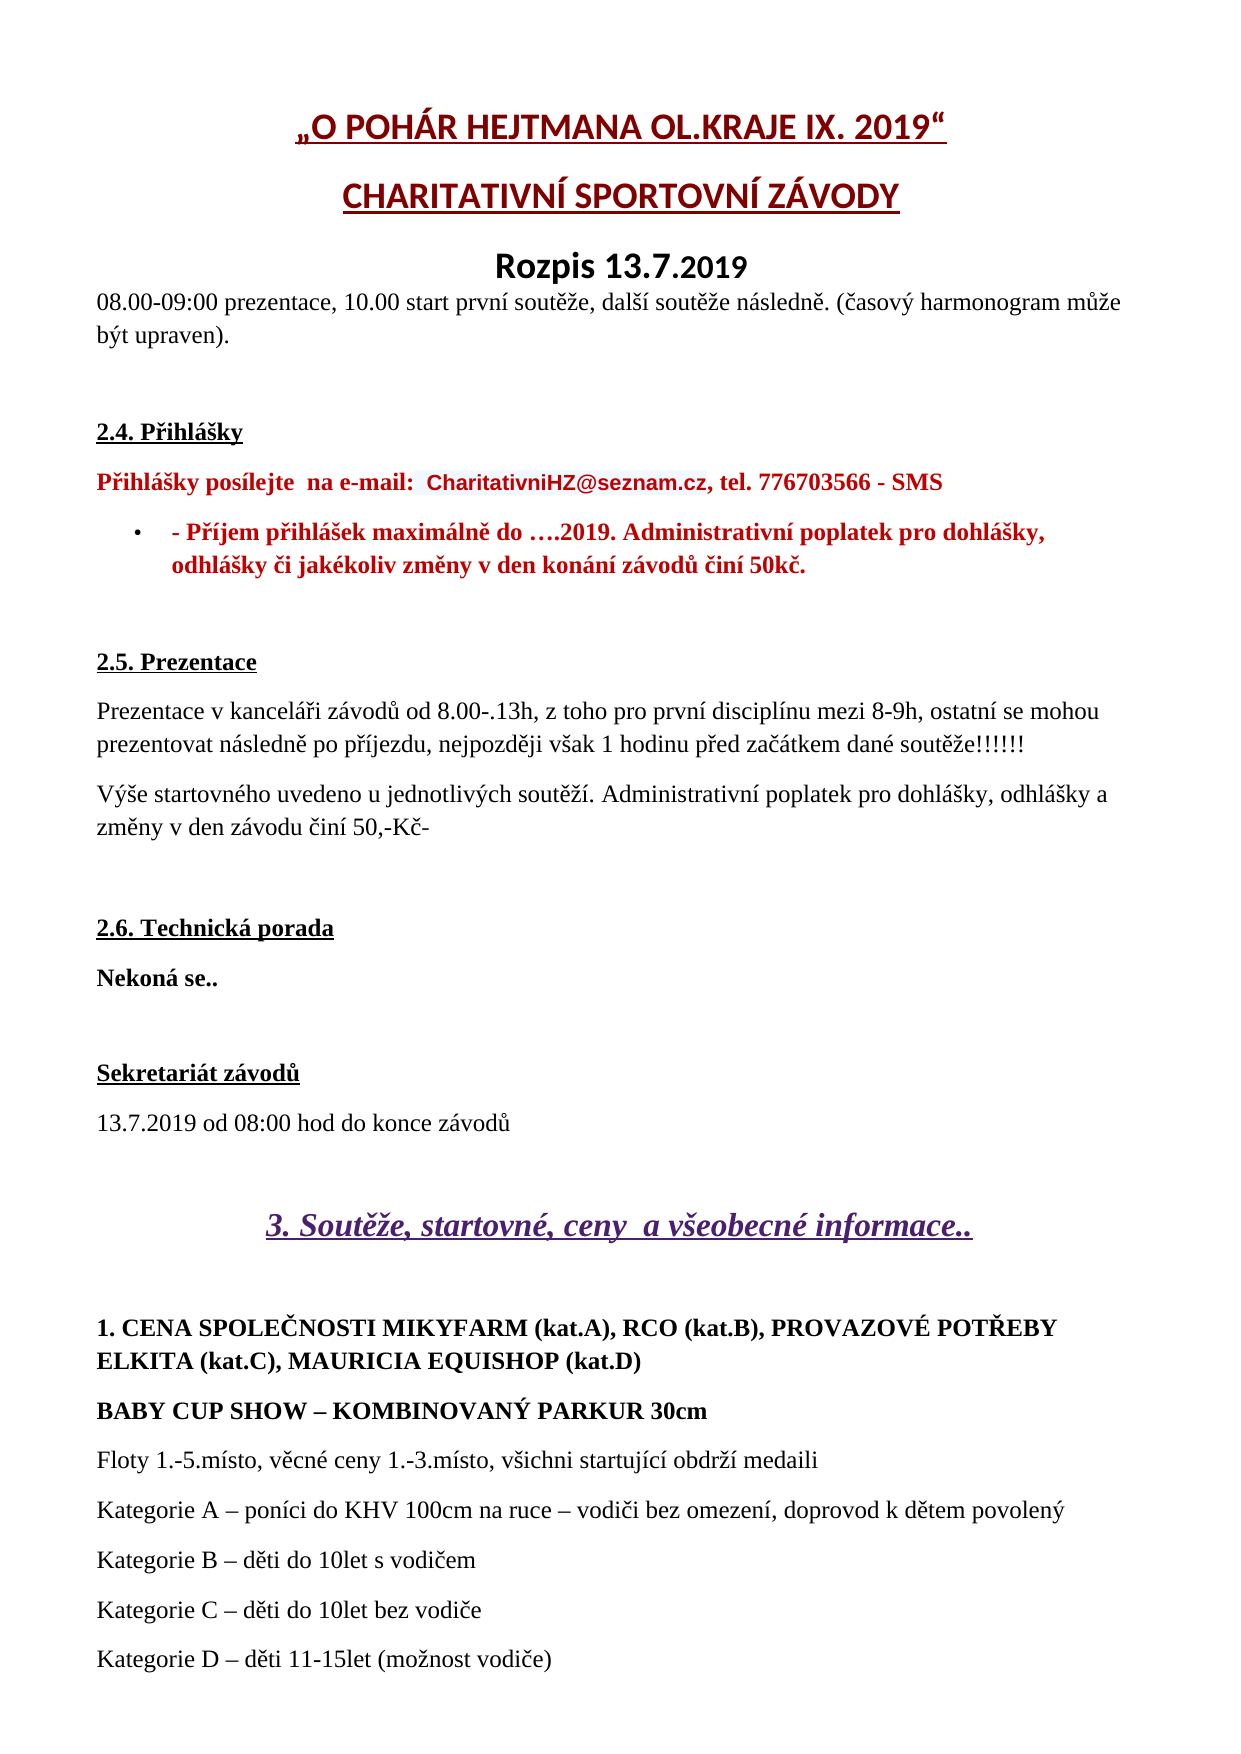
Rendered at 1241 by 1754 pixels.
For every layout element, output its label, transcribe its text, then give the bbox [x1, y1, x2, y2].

text 2.4. Přihlášky [96, 417, 1145, 446]
list 13.7.2019 od 08:00 hod do konce závodů [96, 1108, 1145, 1137]
list - Příjem přihlášek maximálně do ….2019. Administrativní poplatek pro dohlášky, odhlášky či jakékoliv změny v den konání závodů činí 50kč. [134, 517, 1145, 578]
list Sekretariát závodů [96, 1058, 1145, 1087]
text Kategorie D – děti 11-15let (možnost vodiče) [96, 1644, 1145, 1673]
text 3. Soutěže, startovné, ceny a všeobecné informace.. [96, 1205, 1145, 1243]
text Prezentace v kanceláři závodů od 8.00-.13h, z toho pro první disciplínu mezi 8-9h, ostatní se mohou prezentovat následně po příjezdu, nejpozději však 1 hodinu před začátkem dané soutěže!!!!!! [96, 696, 1145, 758]
text Kategorie B – děti do 10let s vodičem [96, 1545, 1145, 1574]
text 2.6. Technická porada [96, 913, 1145, 942]
text 1. CENA SPOLEČNOSTI MIKYFARM (kat.A), RCO (kat.B), PROVAZOVÉ POTŘEBY ELKITA (kat.C), MAURICIA EQUISHOP (kat.D) [96, 1313, 1145, 1375]
text Výše startovného uvedeno u jednotlivých soutěží. Administrativní poplatek pro dohlášky, odhlášky a změny v den závodu činí 50,-Kč- [96, 779, 1145, 841]
text Kategorie C – děti do 10let bez vodiče [96, 1595, 1145, 1623]
text 2.5. Prezentace [96, 647, 1145, 676]
text Floty 1.-5.místo, věcné ceny 1.-3.místo, všichni startující obdrží medaili [96, 1446, 1145, 1474]
text BABY CUP SHOW – KOMBINOVANÝ PARKUR 30cm [96, 1396, 1145, 1425]
text Přihlášky posílejte na e-mail: CharitativniHZ@seznam.cz, tel. 776703566 - SMS [96, 467, 1145, 496]
text Nekoná se.. [96, 963, 1145, 992]
text Kategorie A – poníci do KHV 100cm na ruce – vodiči bez omezení, doprovod k dětem povolený [96, 1495, 1145, 1524]
text 08.00-09:00 prezentace, 10.00 start první soutěže, další soutěže následně. (časový harmonogram může být upraven). [96, 287, 1145, 349]
